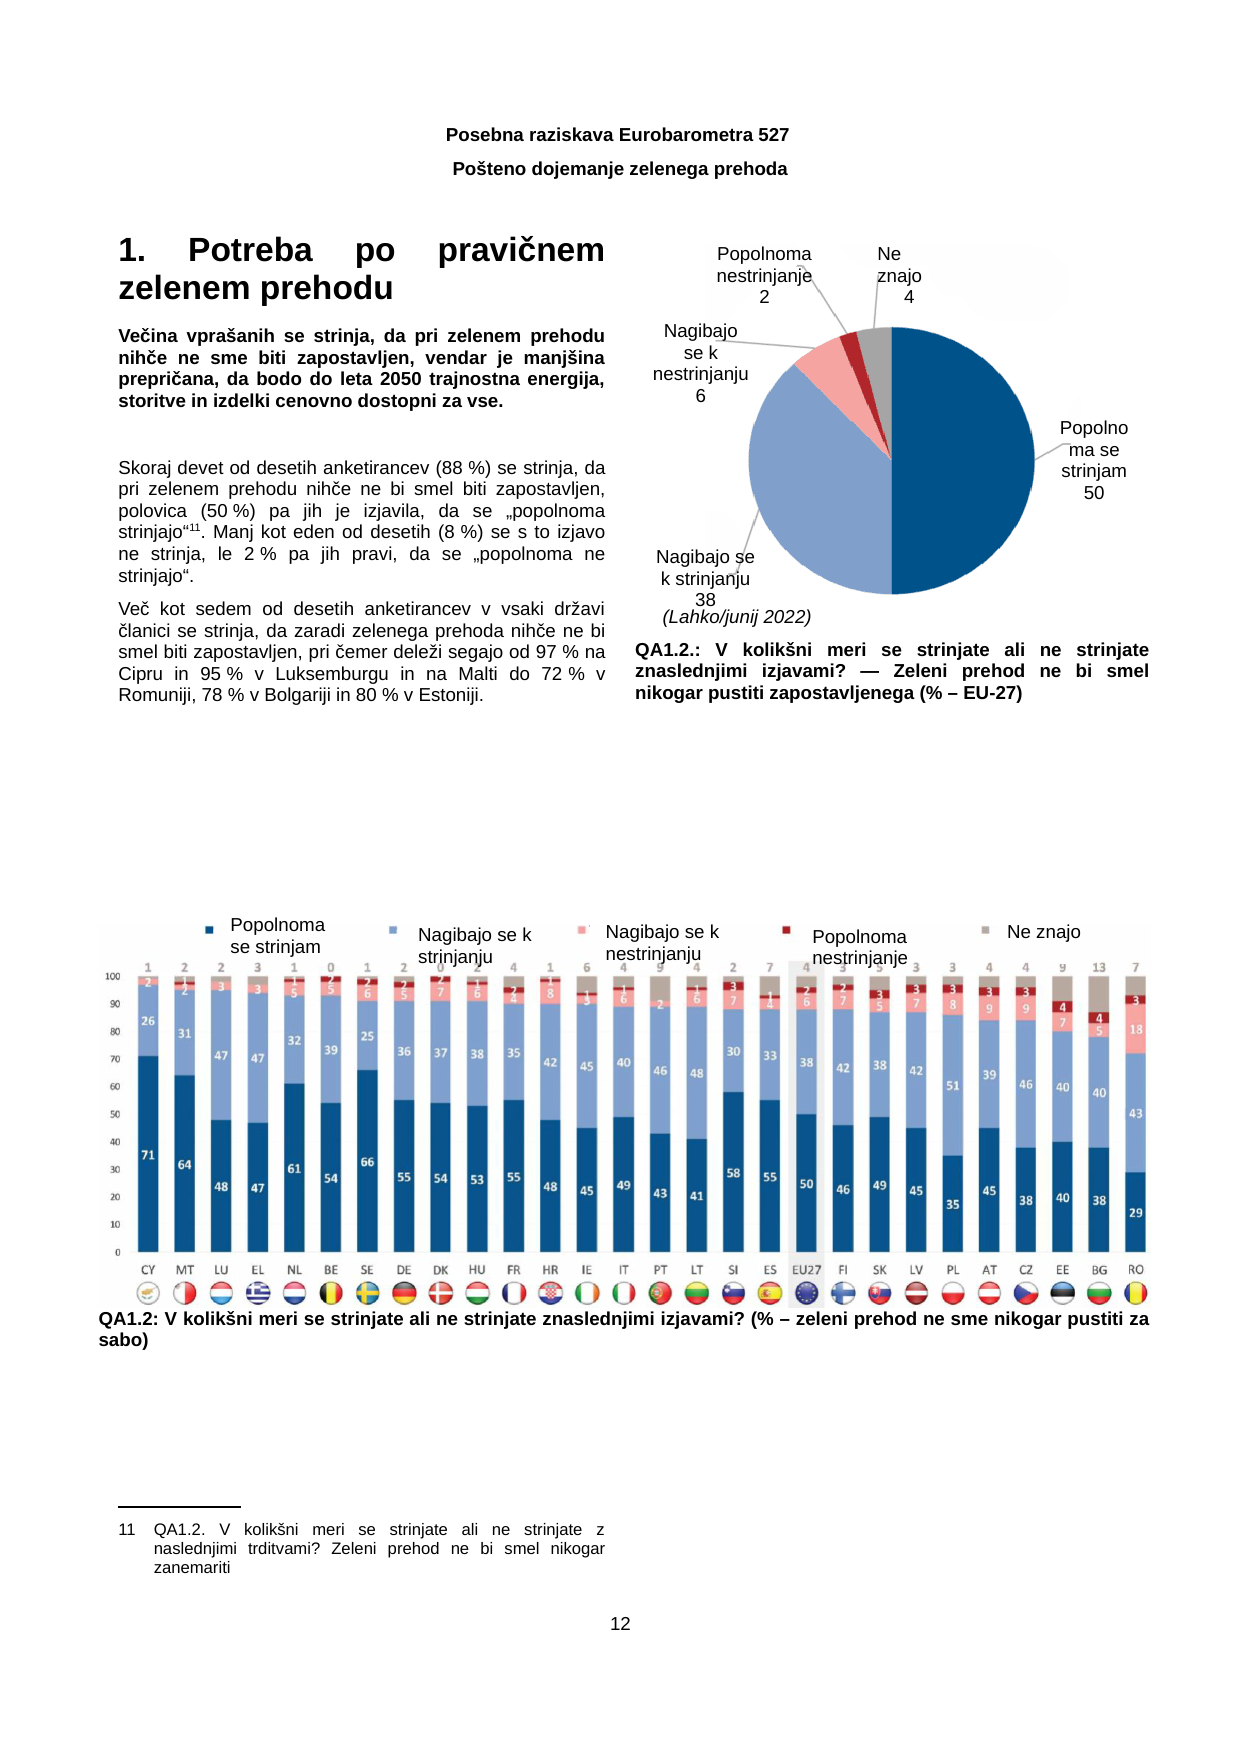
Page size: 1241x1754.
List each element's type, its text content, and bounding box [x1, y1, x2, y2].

picture [98, 925, 1151, 1308]
text Večina vprašanih se strinja, da pri zelenem prehodu nihče ne sme biti zapostavljen, vendar je manjšina prepričana, da bodo do leta 2050 trajnostna energija, storitve in izdelki cenovno dostopni za vse. [118, 325, 605, 411]
text QA1.2. V kolikšni meri se strinjate ali ne strinjate z naslednjimi trditvami? Zeleni prehod ne bi smel nikogar zanemariti [118, 1519, 605, 1577]
picture [609, 925, 616, 936]
picture [705, 242, 1081, 601]
text QA1.2.: V kolikšni meri se strinjate ali ne strinjate znaslednjimi izjavami? — Zeleni prehod ne bi smel nikogar pustiti zapostavljenega (% – EU-27) [635, 248, 1149, 703]
picture [1011, 925, 1018, 936]
text Več kot sedem od desetih anketirancev v vsaki državi članici se strinja, da zaradi zelenega prehoda nihče ne bi smel biti zapostavljen, pri čemer deleži segajo od 97 % na Cipru in 95 % v Luksemburgu in na Malti do 72 % v Romuniji, 78 % v Bolgariji in 80 % v Estoniji. [118, 598, 605, 706]
text [277, 919, 1151, 925]
text QA1.2: V kolikšni meri se strinjate ali ne strinjate znaslednjimi izjavami? (% – zeleni prehod ne sme nikogar pustiti za sabo) [98, 1308, 1151, 1351]
text Skoraj devet od desetih anketirancev (88 %) se strinja, da pri zelenem prehodu nihče ne bi smel biti zapostavljen, polovica (50 %) pa jih je izjavila, da se „popolnoma strinjajo“. Manj kot eden od desetih (8 %) se s to izjavo ne strinja, le 2 % pa jih pravi, da se „popolnoma ne strinjajo“. [118, 457, 605, 586]
subtitle 1. Potreba po pravičnem zelenem prehodu [118, 229, 605, 307]
picture [1075, 425, 1080, 433]
